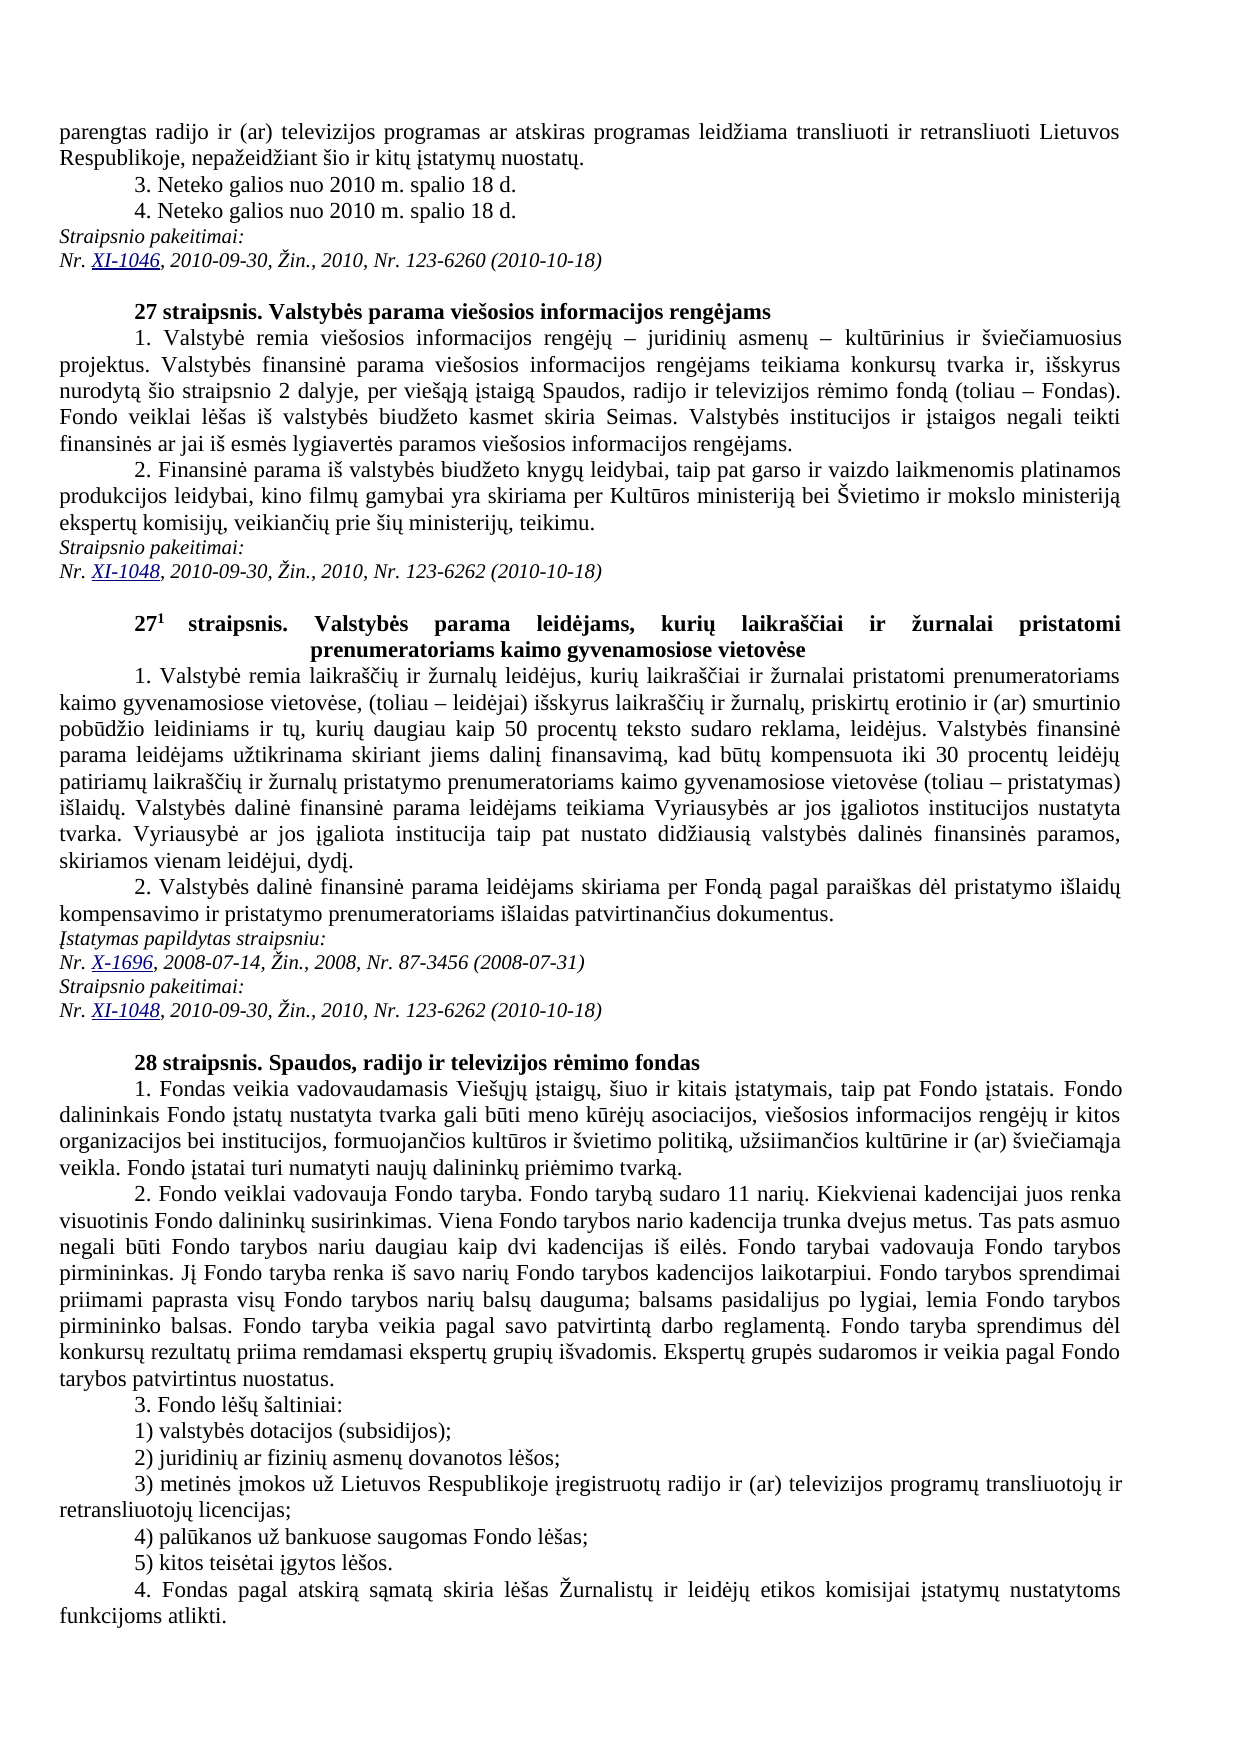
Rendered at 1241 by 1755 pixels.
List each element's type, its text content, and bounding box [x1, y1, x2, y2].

text 271 straipsnis. Valstybės parama leidėjams, kurių laikraščiai ir žurnalai pristatomi prenumeratoriams kaimo gyvenamosiose vietovėse [134, 610, 1122, 662]
text Straipsnio pakeitimai: [59, 974, 1122, 998]
text Straipsnio pakeitimai: [59, 535, 1122, 559]
text 3) metinės įmokos už Lietuvos Respublikoje įregistruotų radijo ir (ar) televizijos programų transliuotojų ir retransliuotojų licencijas; [59, 1470, 1122, 1523]
text 28 straipsnis. Spaudos, radijo ir televizijos rėmimo fondas [59, 1048, 1122, 1075]
text 3. Neteko galios nuo 2010 m. spalio 18 d. [59, 171, 1122, 197]
text 1. Fondas veikia vadovaudamasis Viešųjų įstaigų, šiuo ir kitais įstatymais, taip pat Fondo įstatais. Fondo dalininkais Fondo įstatų nustatyta tvarka gali būti meno kūrėjų asociacijos, viešosios informacijos rengėjų ir kitos organizacijos bei institucijos, formuojančios kultūros ir švietimo politiką, užsiimančios kultūrine ir (ar) šviečiamąja veikla. Fondo įstatai turi numatyti naujų dalininkų priėmimo tvarką. [59, 1075, 1122, 1180]
text 4. Neteko galios nuo 2010 m. spalio 18 d. [59, 197, 1122, 223]
text parengtas radijo ir (ar) televizijos programas ar atskiras programas leidžiama transliuoti ir retransliuoti Lietuvos Respublikoje, nepažeidžiant šio ir kitų įstatymų nuostatų. [59, 118, 1122, 171]
text Nr. X-1696, 2008-07-14, Žin., 2008, Nr. 87-3456 (2008-07-31) [59, 950, 1122, 974]
text 2. Finansinė parama iš valstybės biudžeto knygų leidybai, taip pat garso ir vaizdo laikmenomis platinamos produkcijos leidybai, kino filmų gamybai yra skiriama per Kultūros ministeriją bei Švietimo ir mokslo ministeriją ekspertų komisijų, veikiančių prie šių ministerijų, teikimu. [59, 456, 1122, 535]
text 2. Valstybės dalinė finansinė parama leidėjams skiriama per Fondą pagal paraiškas dėl pristatymo išlaidų kompensavimo ir pristatymo prenumeratoriams išlaidas patvirtinančius dokumentus. [59, 873, 1122, 926]
text 1. Valstybė remia laikraščių ir žurnalų leidėjus, kurių laikraščiai ir žurnalai pristatomi prenumeratoriams kaimo gyvenamosiose vietovėse, (toliau – leidėjai) išskyrus laikraščių ir žurnalų, priskirtų erotinio ir (ar) smurtinio pobūdžio leidiniams ir tų, kurių daugiau kaip 50 procentų teksto sudaro reklama, leidėjus. Valstybės finansinė parama leidėjams užtikrinama skiriant jiems dalinį finansavimą, kad būtų kompensuota iki 30 procentų leidėjų patiriamų laikraščių ir žurnalų pristatymo prenumeratoriams kaimo gyvenamosiose vietovėse (toliau – pristatymas) išlaidų. Valstybės dalinė finansinė parama leidėjams teikiama Vyriausybės ar jos įgaliotos institucijos nustatyta tvarka. Vyriausybė ar jos įgaliota institucija taip pat nustato didžiausią valstybės dalinės finansinės paramos, skiriamos vienam leidėjui, dydį. [59, 662, 1122, 873]
text Nr. XI-1048, 2010-09-30, Žin., 2010, Nr. 123-6262 (2010-10-18) [59, 998, 1122, 1022]
text 27 straipsnis. Valstybės parama viešosios informacijos rengėjams [59, 298, 1122, 324]
text Nr. XI-1046, 2010-09-30, Žin., 2010, Nr. 123-6260 (2010-10-18) [59, 248, 1122, 272]
text 4. Fondas pagal atskirą sąmatą skiria lėšas Žurnalistų ir leidėjų etikos komisijai įstatymų nustatytoms funkcijoms atlikti. [59, 1576, 1122, 1628]
text 4) palūkanos už bankuose saugomas Fondo lėšas; [59, 1523, 1122, 1549]
text Įstatymas papildytas straipsniu: [59, 926, 1122, 950]
text Nr. XI-1048, 2010-09-30, Žin., 2010, Nr. 123-6262 (2010-10-18) [59, 559, 1122, 583]
text 1. Valstybė remia viešosios informacijos rengėjų – juridinių asmenų – kultūrinius ir šviečiamuosius projektus. Valstybės finansinė parama viešosios informacijos rengėjams teikiama konkursų tvarka ir, išskyrus nurodytą šio straipsnio 2 dalyje, per viešąją įstaigą Spaudos, radijo ir televizijos rėmimo fondą (toliau – Fondas). Fondo veiklai lėšas iš valstybės biudžeto kasmet skiria Seimas. Valstybės institucijos ir įstaigos negali teikti finansinės ar jai iš esmės lygiavertės paramos viešosios informacijos rengėjams. [59, 324, 1122, 456]
text 3. Fondo lėšų šaltiniai: [59, 1391, 1122, 1417]
text 2) juridinių ar fizinių asmenų dovanotos lėšos; [59, 1444, 1122, 1470]
text 1) valstybės dotacijos (subsidijos); [59, 1417, 1122, 1444]
text 5) kitos teisėtai įgytos lėšos. [59, 1549, 1122, 1576]
text Straipsnio pakeitimai: [59, 223, 1122, 248]
text 2. Fondo veiklai vadovauja Fondo taryba. Fondo tarybą sudaro 11 narių. Kiekvienai kadencijai juos renka visuotinis Fondo dalininkų susirinkimas. Viena Fondo tarybos nario kadencija trunka dvejus metus. Tas pats asmuo negali būti Fondo tarybos nariu daugiau kaip dvi kadencijas iš eilės. Fondo tarybai vadovauja Fondo tarybos pirmininkas. Jį Fondo taryba renka iš savo narių Fondo tarybos kadencijos laikotarpiui. Fondo tarybos sprendimai priimami paprasta visų Fondo tarybos narių balsų dauguma; balsams pasidalijus po lygiai, lemia Fondo tarybos pirmininko balsas. Fondo taryba veikia pagal savo patvirtintą darbo reglamentą. Fondo taryba sprendimus dėl konkursų rezultatų priima remdamasi ekspertų grupių išvadomis. Ekspertų grupės sudaromos ir veikia pagal Fondo tarybos patvirtintus nuostatus. [59, 1180, 1122, 1391]
